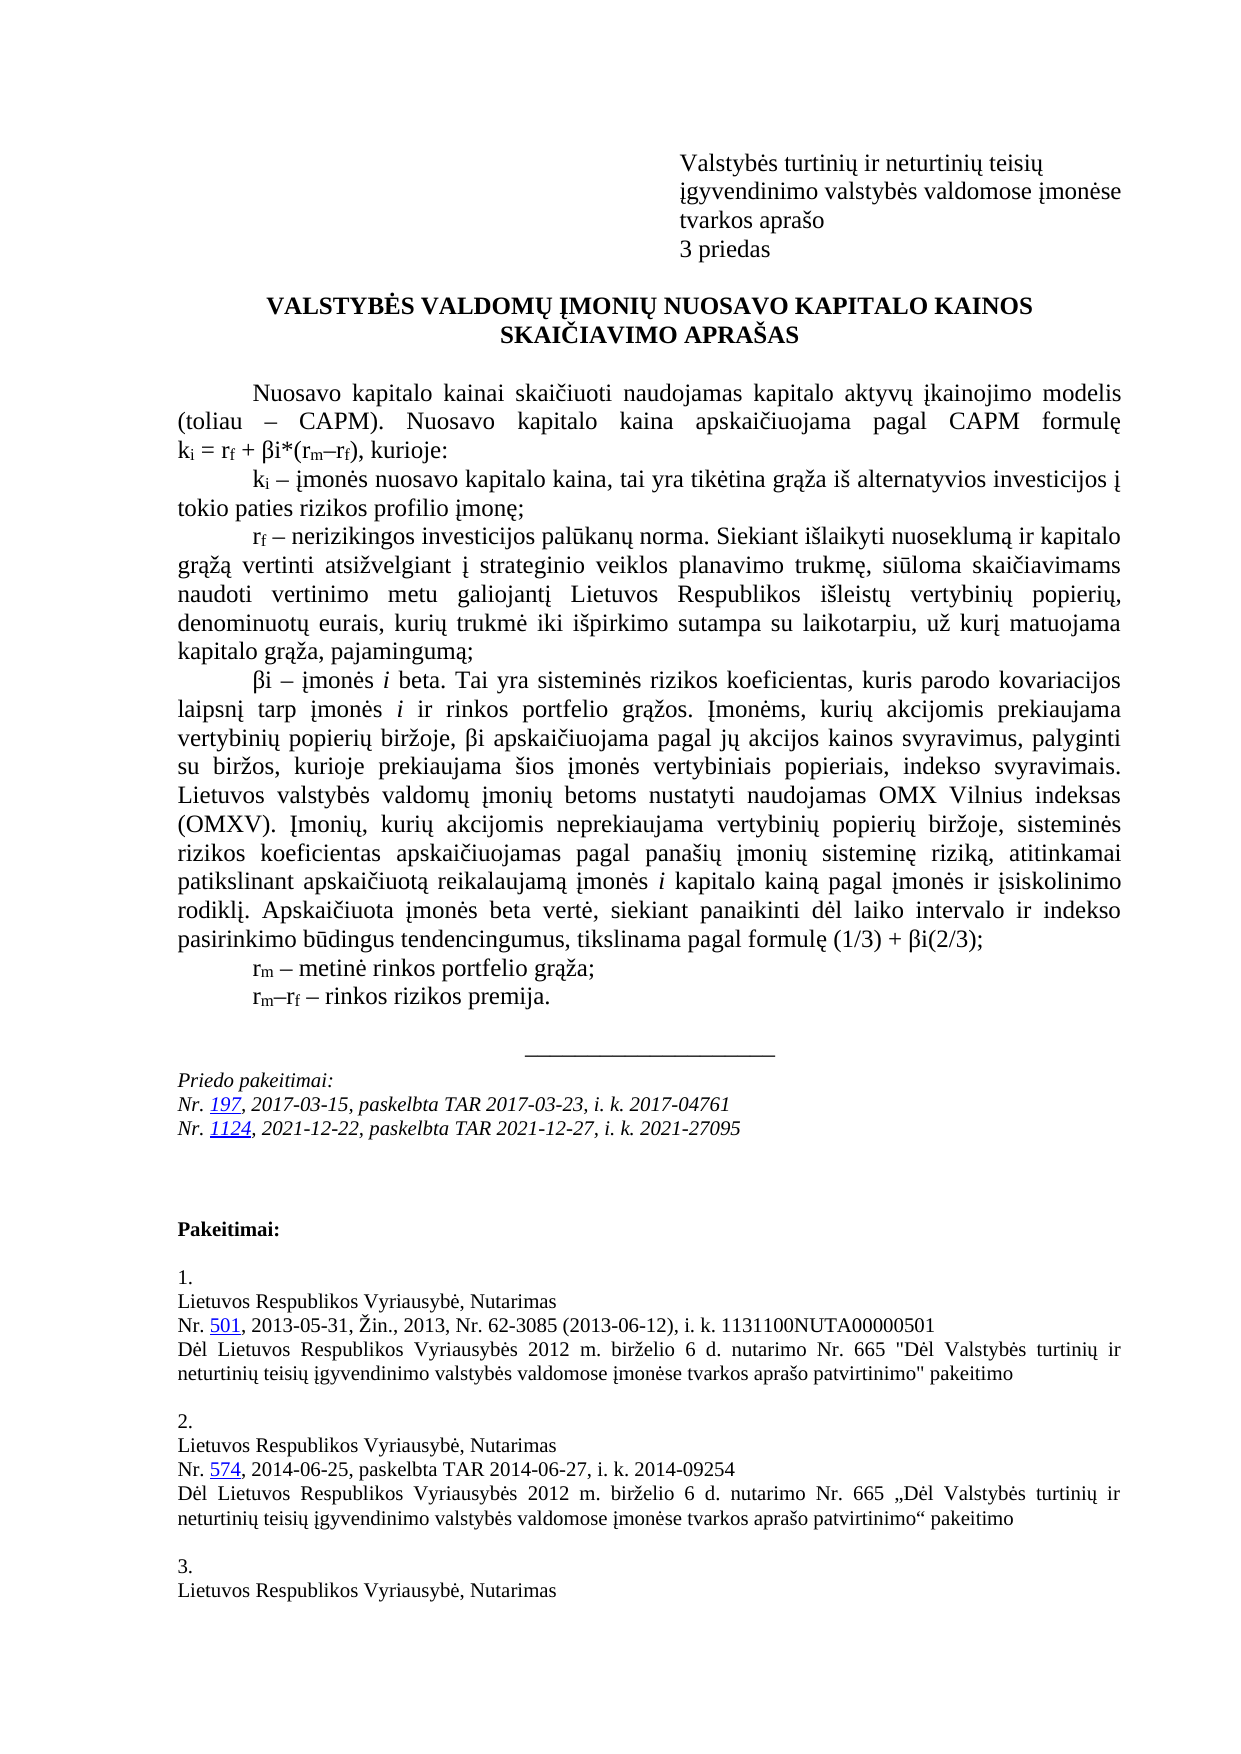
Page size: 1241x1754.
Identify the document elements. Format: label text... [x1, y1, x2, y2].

text βi – įmonės i beta. Tai yra sisteminės rizikos koeficientas, kuris parodo kovariacijos laipsnį tarp įmonės i ir rinkos portfelio grąžos. Įmonėms, kurių akcijomis prekiaujama vertybinių popierių biržoje, βi apskaičiuojama pagal jų akcijos kainos svyravimus, palyginti su biržos, kurioje prekiaujama šios įmonės vertybiniais popieriais, indekso svyravimais. Lietuvos valstybės valdomų įmonių betoms nustatyti naudojamas OMX Vilnius indeksas (OMXV). Įmonių, kurių akcijomis neprekiaujama vertybinių popierių biržoje, sisteminės rizikos koeficientas apskaičiuojamas pagal panašių įmonių sisteminę riziką, atitinkamai patikslinant apskaičiuotą reikalaujamą įmonės i kapitalo kainą pagal įmonės ir įsiskolinimo rodiklį. Apskaičiuota įmonės beta vertė, siekiant panaikinti dėl laiko intervalo ir indekso pasirinkimo būdingus tendencingumus, tikslinama pagal formulę (1/3) + βi(2/3); [177, 665, 1122, 953]
text rm–rf – rinkos rizikos premija. [177, 981, 1122, 1010]
text Lietuvos Respublikos Vyriausybė, Nutarimas [177, 1289, 1122, 1313]
text rf – nerizikingos investicijos palūkanų norma. Siekiant išlaikyti nuoseklumą ir kapitalo grąžą vertinti atsižvelgiant į strateginio veiklos planavimo trukmę, siūloma skaičiavimams naudoti vertinimo metu galiojantį Lietuvos Respublikos išleistų vertybinių popierių, denominuotų eurais, kurių trukmė iki išpirkimo sutampa su laikotarpiu, už kurį matuojama kapitalo grąža, pajamingumą; [177, 521, 1122, 665]
text Valstybės turtinių ir neturtinių teisių [679, 148, 1122, 176]
text –––––––––––––––––––– [177, 1039, 1122, 1068]
text Nr. 197, 2017-03-15, paskelbta TAR 2017-03-23, i. k. 2017-04761 [177, 1092, 1122, 1116]
text Nr. 1124, 2021-12-22, paskelbta TAR 2021-12-27, i. k. 2021-27095 [177, 1116, 1122, 1140]
text 1. [177, 1265, 1122, 1289]
text ki – įmonės nuosavo kapitalo kaina, tai yra tikėtina grąža iš alternatyvios investicijos į tokio paties rizikos profilio įmonę; [177, 464, 1122, 521]
text Nr. 501, 2013-05-31, Žin., 2013, Nr. 62-3085 (2013-06-12), i. k. 1131100NUTA00000501 [177, 1313, 1122, 1337]
text Lietuvos Respublikos Vyriausybė, Nutarimas [177, 1433, 1122, 1457]
text Dėl Lietuvos Respublikos Vyriausybės 2012 m. birželio 6 d. nutarimo Nr. 665 "Dėl Valstybės turtinių ir neturtinių teisių įgyvendinimo valstybės valdomose įmonėse tvarkos aprašo patvirtinimo" pakeitimo [177, 1337, 1122, 1385]
text VALSTYBĖS VALDOMŲ ĮMONIŲ NUOSAVO KAPITALO KAINOS SKAIČIAVIMO APRAŠAS [177, 291, 1122, 349]
text Nuosavo kapitalo kainai skaičiuoti naudojamas kapitalo aktyvų įkainojimo modelis (toliau – CAPM). Nuosavo kapitalo kaina apskaičiuojama pagal CAPM formulę ki = rf + βi*(rm–rf), kurioje: [177, 378, 1122, 464]
text 3 priedas [679, 234, 1122, 263]
text Lietuvos Respublikos Vyriausybė, Nutarimas [177, 1578, 1122, 1602]
text 3. [177, 1553, 1122, 1578]
text Pakeitimai: [177, 1217, 1122, 1241]
text įgyvendinimo valstybės valdomose įmonėse [679, 176, 1122, 205]
text tvarkos aprašo [679, 205, 1122, 234]
text Dėl Lietuvos Respublikos Vyriausybės 2012 m. birželio 6 d. nutarimo Nr. 665 „Dėl Valstybės turtinių ir neturtinių teisių įgyvendinimo valstybės valdomose įmonėse tvarkos aprašo patvirtinimo“ pakeitimo [177, 1481, 1122, 1529]
text Priedo pakeitimai: [177, 1068, 1122, 1092]
text rm – metinė rinkos portfelio grąža; [177, 953, 1122, 981]
text 2. [177, 1409, 1122, 1433]
text Nr. 574, 2014-06-25, paskelbta TAR 2014-06-27, i. k. 2014-09254 [177, 1457, 1122, 1481]
